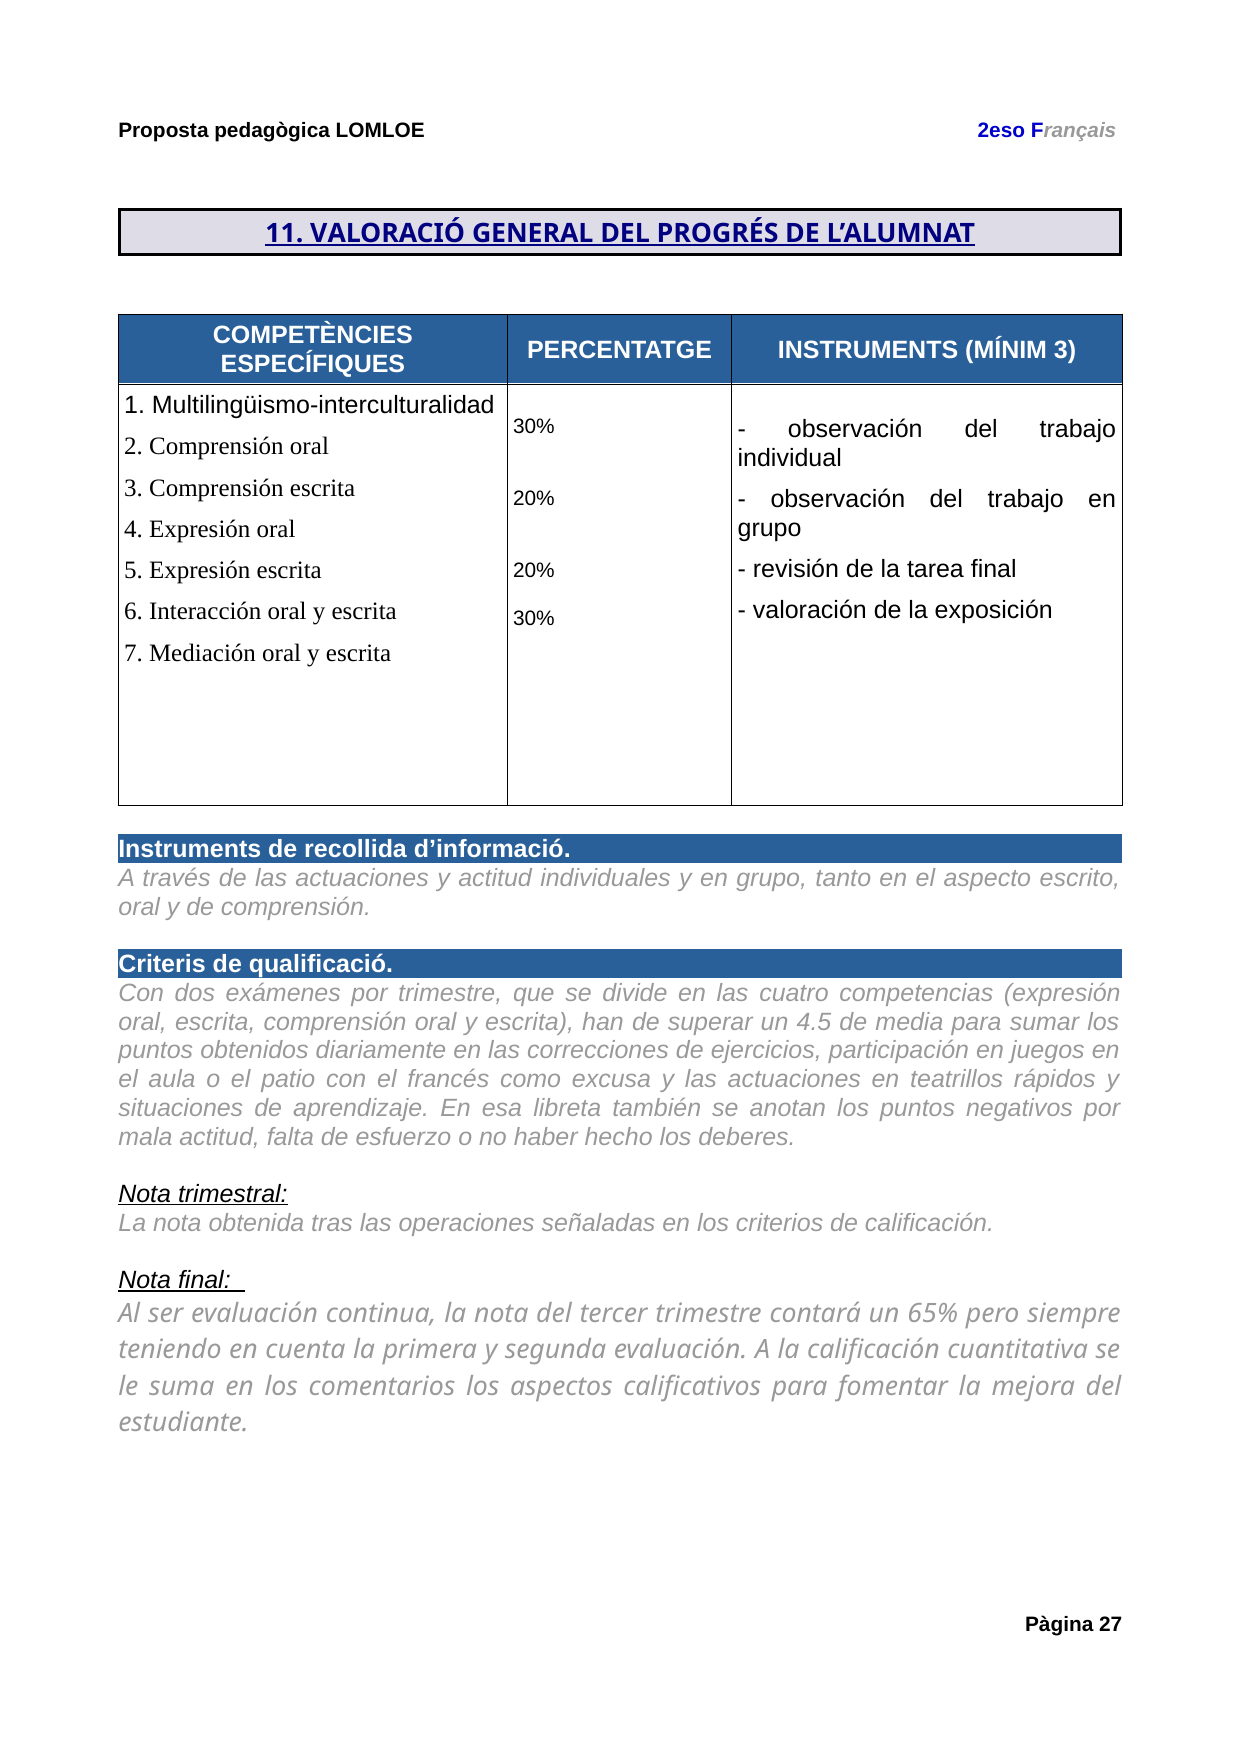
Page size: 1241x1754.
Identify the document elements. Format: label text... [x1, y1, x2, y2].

text Nota final: [118, 1266, 1122, 1294]
table_cell 30% 20% 20% 30% [508, 385, 731, 804]
table_cell - observación del trabajo individual - observación del trabajo en grupo - revisión de la tarea final - valoración de la exposición [732, 385, 1122, 804]
table_header INSTRUMENTS (MÍNIM 3) [732, 315, 1122, 383]
text La nota obtenida tras las operaciones señaladas en los criterios de calificación. [118, 1208, 1122, 1237]
text Al ser evaluación continua, la nota del tercer trimestre contará un 65% pero siempre teniendo en cuenta la primera y segunda evaluación. A la calificación cuantitativa se le suma en los comentarios los aspectos calificativos para fomentar la mejora del estudiante. [118, 1294, 1122, 1439]
table_cell 1. Multilingüismo-interculturalidad 2. Comprensión oral 3. Comprensión escrita 4. Expresión oral 5. Expresión escrita 6. Interacción oral y escrita 7. Mediación oral y escrita [119, 385, 507, 804]
table_header PERCENTATGE [508, 315, 731, 383]
list A través de las actuaciones y actitud individuales y en grupo, tanto en el aspecto escrito, oral y de comprensión. [118, 863, 1122, 921]
table_header COMPETÈNCIES ESPECÍFIQUES [119, 315, 507, 383]
text Criteris de qualificació. [118, 949, 1122, 978]
text Nota trimestral: [118, 1179, 1122, 1208]
text Instruments de recollida d’informació. [118, 834, 1122, 863]
text 11. VALORACIÓ GENERAL DEL PROGRÉS DE L’ALUMNAT [121, 211, 1119, 253]
text Con dos exámenes por trimestre, que se divide en las cuatro competencias (expresión oral, escrita, comprensión oral y escrita), han de superar un 4.5 de media para sumar los puntos obtenidos diariamente en las correcciones de ejercicios, participación en juegos en el aula o el patio con el francés como excusa y las actuaciones en teatrillos rápidos y situaciones de aprendizaje. En esa libreta también se anotan los puntos negativos por mala actitud, falta de esfuerzo o no haber hecho los deberes. [118, 978, 1122, 1151]
